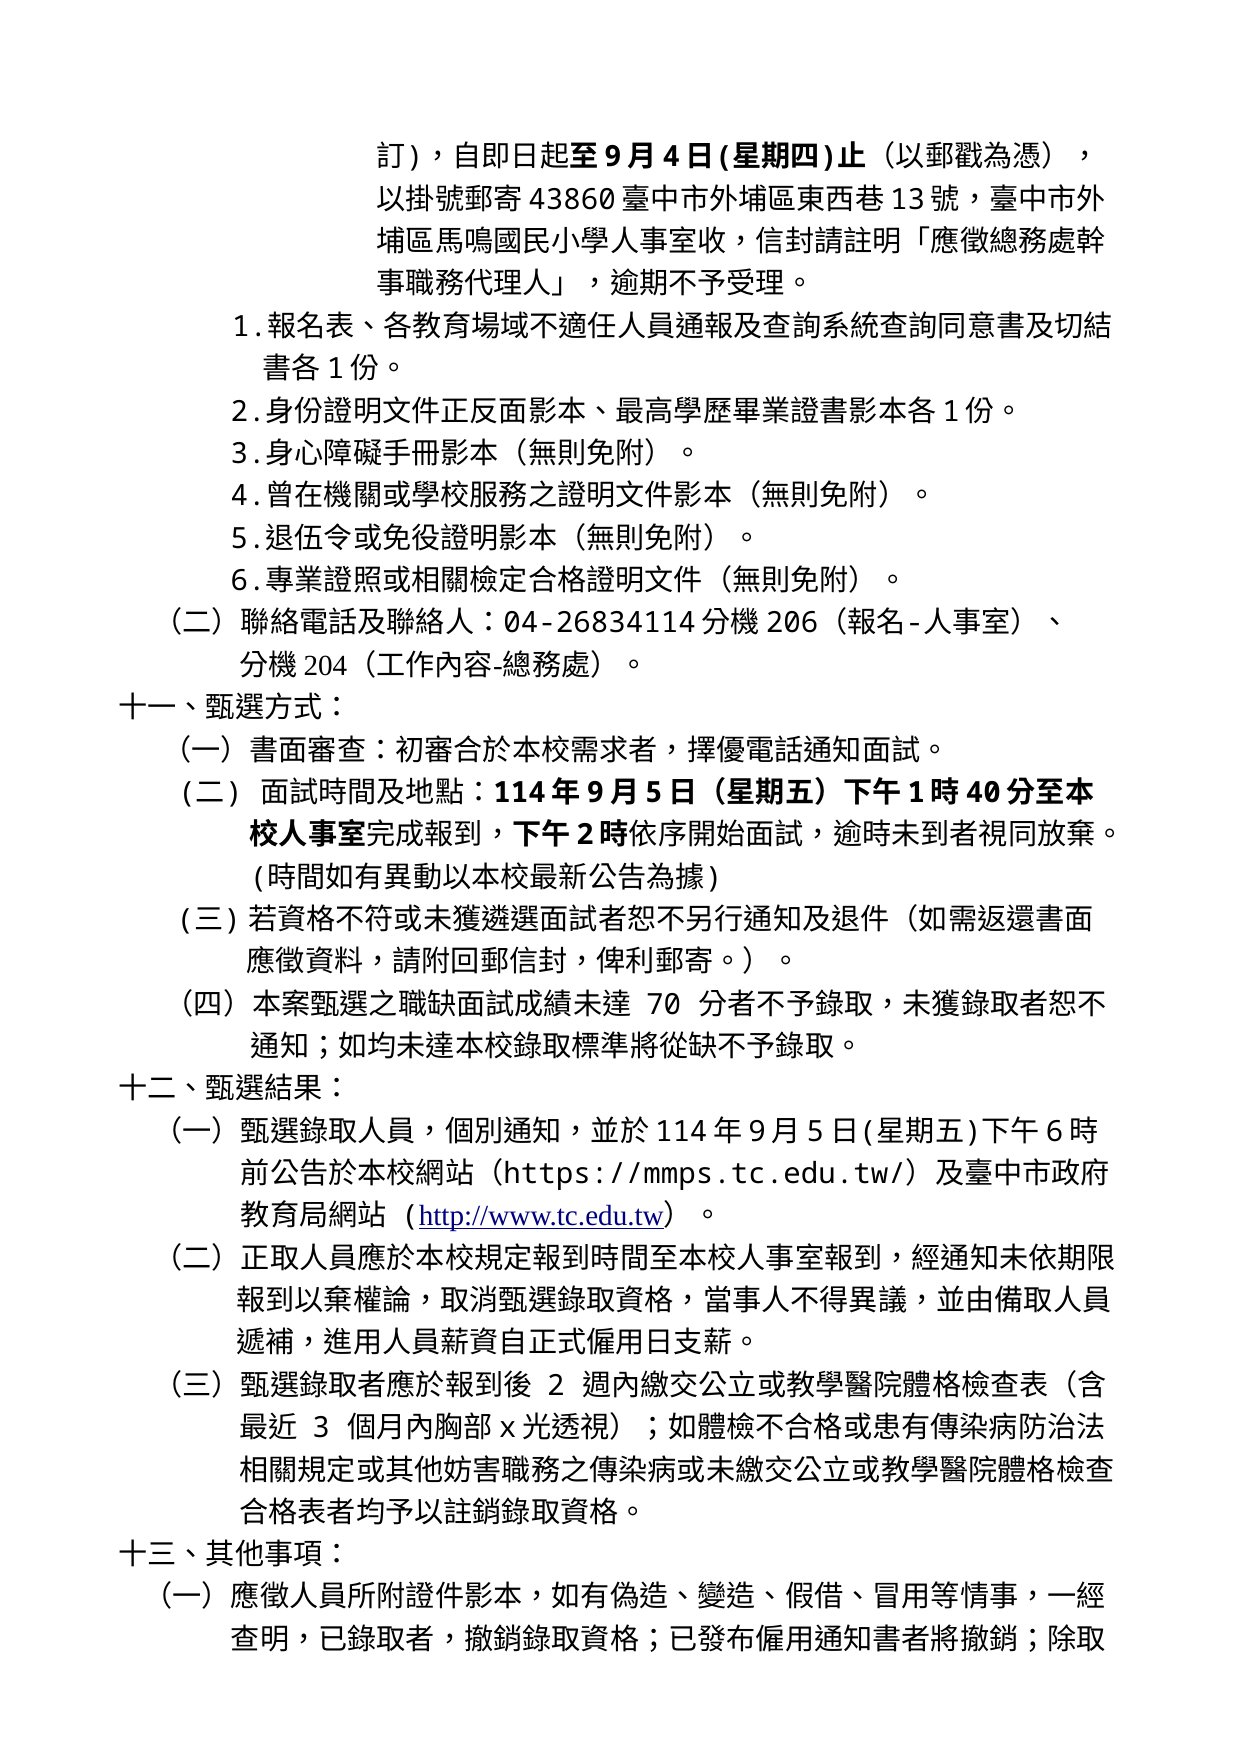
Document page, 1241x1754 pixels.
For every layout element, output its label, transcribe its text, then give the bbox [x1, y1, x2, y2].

text （一）應徵人員所附證件影本，如有偽造、變造、假借、冒用等情事，一經查明，已錄取者，撤銷錄取資格；已發布僱用通知書者將撤銷；除取 [143, 1573, 1122, 1658]
text 十三、其他事項： [118, 1531, 1122, 1573]
text 1.報名表、各教育場域不適任人員通報及查詢系統查詢同意書及切結書各1份。 [232, 302, 1122, 387]
text 3.身心障礙手冊影本（無則免附）。 [118, 429, 1122, 472]
text （二）正取人員應於本校規定報到時間至本校人事室報到，經通知未依期限報到以棄權論，取消甄選錄取資格，當事人不得異議，並由備取人員 遞補，進用人員薪資自正式僱用日支薪。 [118, 1234, 1122, 1361]
text （三）甄選錄取者應於報到後 2 週內繳交公立或教學醫院體格檢查表（含最近 3 個月內胸部ｘ光透視）；如體檢不合格或患有傳染病防治法相關規定或其他妨害職務之傳染病或未繳交公立或教學醫院體格檢查合格表者均予以註銷錄取資格。 [118, 1361, 1122, 1531]
text (二) 面試時間及地點：114年9月5日（星期五）下午1時40分至本校人事室完成報到，下午2時依序開始面試，逾時未到者視同放棄。(時間如有異動以本校最新公告為據) [178, 768, 1122, 896]
text 5.退伍令或免役證明影本（無則免附）。 [118, 514, 1122, 557]
text 十一、甄選方式： [118, 684, 1122, 726]
text 分機204（工作內容-總務處）。 [118, 641, 1122, 684]
text 6.專業證照或相關檢定合格證明文件（無則免附）。 [118, 557, 1122, 599]
text （四）本案甄選之職缺面試成績未達 70 分者不予錄取，未獲錄取者恕不通知；如均未達本校錄取標準將從缺不予錄取。 [164, 980, 1122, 1065]
text 訂)，自即日起至9月4日(星期四)止（以郵戳為憑），以掛號郵寄43860臺中市外埔區東西巷13號，臺中市外埔區馬鳴國民小學人事室收，信封請註明「應徵總務處幹事職務代理人」，逾期不予受理。 [143, 133, 1122, 302]
text （一）甄選錄取人員，個別通知，並於114年9月5日(星期五)下午6時前公告於本校網站（https://mmps.tc.edu.tw/）及臺中市政府教育局網站 (http://www.tc.edu.tw）。 [153, 1107, 1122, 1234]
text （一）書面審查：初審合於本校需求者，擇優電話通知面試。 [162, 726, 1122, 768]
text （二）聯絡電話及聯絡人：04-26834114分機206（報名-人事室）、 [118, 599, 1122, 641]
text (三) 若資格不符或未獲遴選面試者恕不另行通知及退件（如需返還書面應徵資料，請附回郵信封，俾利郵寄。）。 [176, 896, 1122, 980]
text 2.身份證明文件正反面影本、最高學歷畢業證書影本各1份。 [118, 387, 1122, 429]
text 4.曾在機關或學校服務之證明文件影本（無則免附）。 [118, 472, 1122, 514]
text 十二、甄選結果： [118, 1065, 1122, 1107]
